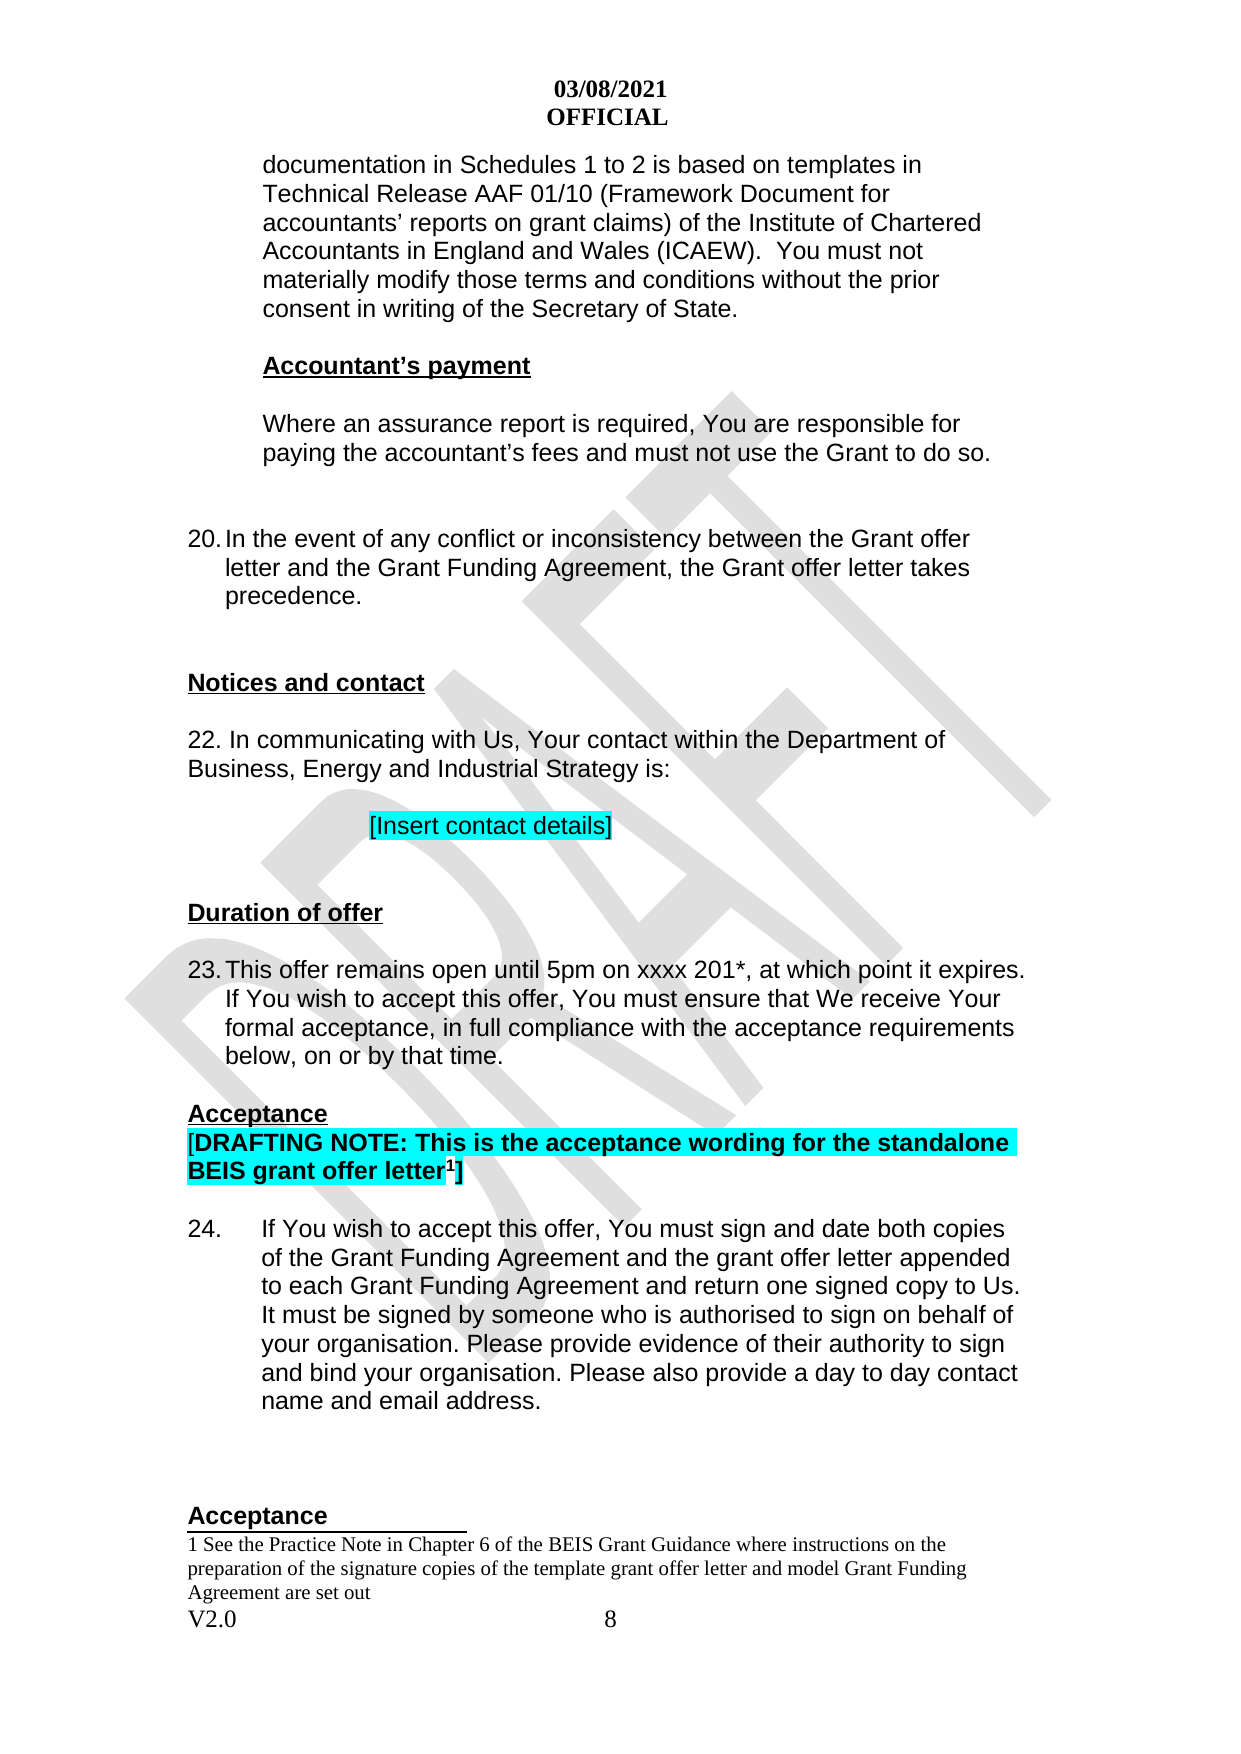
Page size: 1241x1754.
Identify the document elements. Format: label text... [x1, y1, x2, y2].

text Duration of offer [760, 897, 845, 926]
text See the Practice Note in Chapter 6 of the BEIS Grant Guidance where instructions on the preparation of the signature copies of the template grant offer letter and model Grant Funding Agreement are set out [187, 1532, 1033, 1604]
list In the event of any conflict or inconsistency between the Grant offer letter and the Grant Funding Agreement, the Grant offer letter takes precedence. [595, 524, 825, 610]
text 22. In communicating with Us, Your contact within the Department of Business, Energy and Industrial Strategy is: [530, 725, 701, 782]
list [Insert contact details] [414, 811, 545, 840]
list In the event of any conflict or inconsistency between the Grant offer letter and the Grant Funding Agreement, the Grant offer letter takes precedence. [187, 524, 597, 610]
text Acceptance [448, 1099, 523, 1127]
text documentation in Schedules 1 to 2 is based on templates in Technical Release AAF 01/10 (Framework Document for accountants’ reports on grant claims) of the Institute of Chartered Accountants in England and Wales (ICAEW). You must not materially modify those terms and conditions without the prior consent in writing of the Secretary of State. [262, 150, 1033, 322]
list This offer remains open until 5pm on xxxx 201*, at which point it expires. If You wish to accept this offer, You must ensure that We receive Your formal acceptance, in full compliance with the acceptance requirements below, on or by that time. [492, 1019, 611, 1070]
text Acceptance [187, 1501, 1033, 1530]
text Notices and contact [187, 667, 615, 696]
text Duration of offer [505, 897, 610, 926]
list This offer remains open until 5pm on xxxx 201*, at which point it expires. If You wish to accept this offer, You must ensure that We receive Your formal acceptance, in full compliance with the acceptance requirements below, on or by that time. [274, 955, 466, 1070]
list This offer remains open until 5pm on xxxx 201*, at which point it expires. If You wish to accept this offer, You must ensure that We receive Your formal acceptance, in full compliance with the acceptance requirements below, on or by that time. [673, 955, 1033, 1070]
list [Insert contact details] [556, 811, 640, 840]
text Acceptance [533, 1099, 701, 1127]
text [920, 667, 1033, 696]
text Duration of offer [714, 909, 754, 926]
text 22. In communicating with Us, Your contact within the Department of Business, Energy and Industrial Strategy is: [978, 725, 1033, 780]
text Acceptance [261, 1099, 436, 1127]
text 22. In communicating with Us, Your contact within the Department of Business, Energy and Industrial Strategy is: [776, 725, 997, 782]
text 22. In communicating with Us, Your contact within the Department of Business, Energy and Industrial Strategy is: [187, 725, 502, 782]
list This offer remains open until 5pm on xxxx 201*, at which point it expires. If You wish to accept this offer, You must ensure that We receive Your formal acceptance, in full compliance with the acceptance requirements below, on or by that time. [540, 955, 717, 1070]
list [Insert contact details] [645, 811, 759, 840]
text [DRAFTING NOTE: This is the acceptance wording for the standalone BEIS grant offer letter] [472, 1127, 581, 1185]
text Accountant’s payment [262, 351, 1033, 380]
list [Insert contact details] [768, 811, 1033, 840]
text [DRAFTING NOTE: This is the acceptance wording for the standalone BEIS grant offer letter] [561, 1127, 1033, 1185]
list This offer remains open until 5pm on xxxx 201*, at which point it expires. If You wish to accept this offer, You must ensure that We receive Your formal acceptance, in full compliance with the acceptance requirements below, on or by that time. [187, 983, 381, 1070]
list In the event of any conflict or inconsistency between the Grant offer letter and the Grant Funding Agreement, the Grant offer letter takes precedence. [777, 524, 1033, 610]
text Duration of offer [854, 897, 1033, 926]
text Where an assurance report is required, You are responsible for paying the accountant’s fees and must not use the Grant to do so. [739, 409, 1033, 466]
text Where an assurance report is required, You are responsible for paying the accountant’s fees and must not use the Grant to do so. [262, 409, 712, 466]
text Duration of offer [187, 897, 319, 923]
text [DRAFTING NOTE: This is the acceptance wording for the standalone BEIS grant offer letter] [289, 1127, 479, 1185]
list If You wish to accept this offer, You must sign and date both copies of the Grant Funding Agreement and the grant offer letter appended to each Grant Funding Agreement and return one signed copy to Us. It must be signed by someone who is authorised to sign on behalf of your organisation. Please provide evidence of their authority to sign and bind your organisation. Please also provide a day to day contact name and email address. [187, 1214, 1033, 1415]
text [DRAFTING NOTE: This is the acceptance wording for the standalone BEIS grant offer letter] [187, 1127, 309, 1185]
text Duration of offer [331, 897, 491, 926]
text [624, 667, 911, 696]
text 22. In communicating with Us, Your contact within the Department of Business, Energy and Industrial Strategy is: [507, 742, 564, 782]
text Acceptance [712, 1099, 1033, 1127]
list This offer remains open until 5pm on xxxx 201*, at which point it expires. If You wish to accept this offer, You must ensure that We receive Your formal acceptance, in full compliance with the acceptance requirements below, on or by that time. [389, 955, 501, 1018]
text Acceptance [187, 1099, 248, 1124]
text Duration of offer [621, 897, 663, 921]
